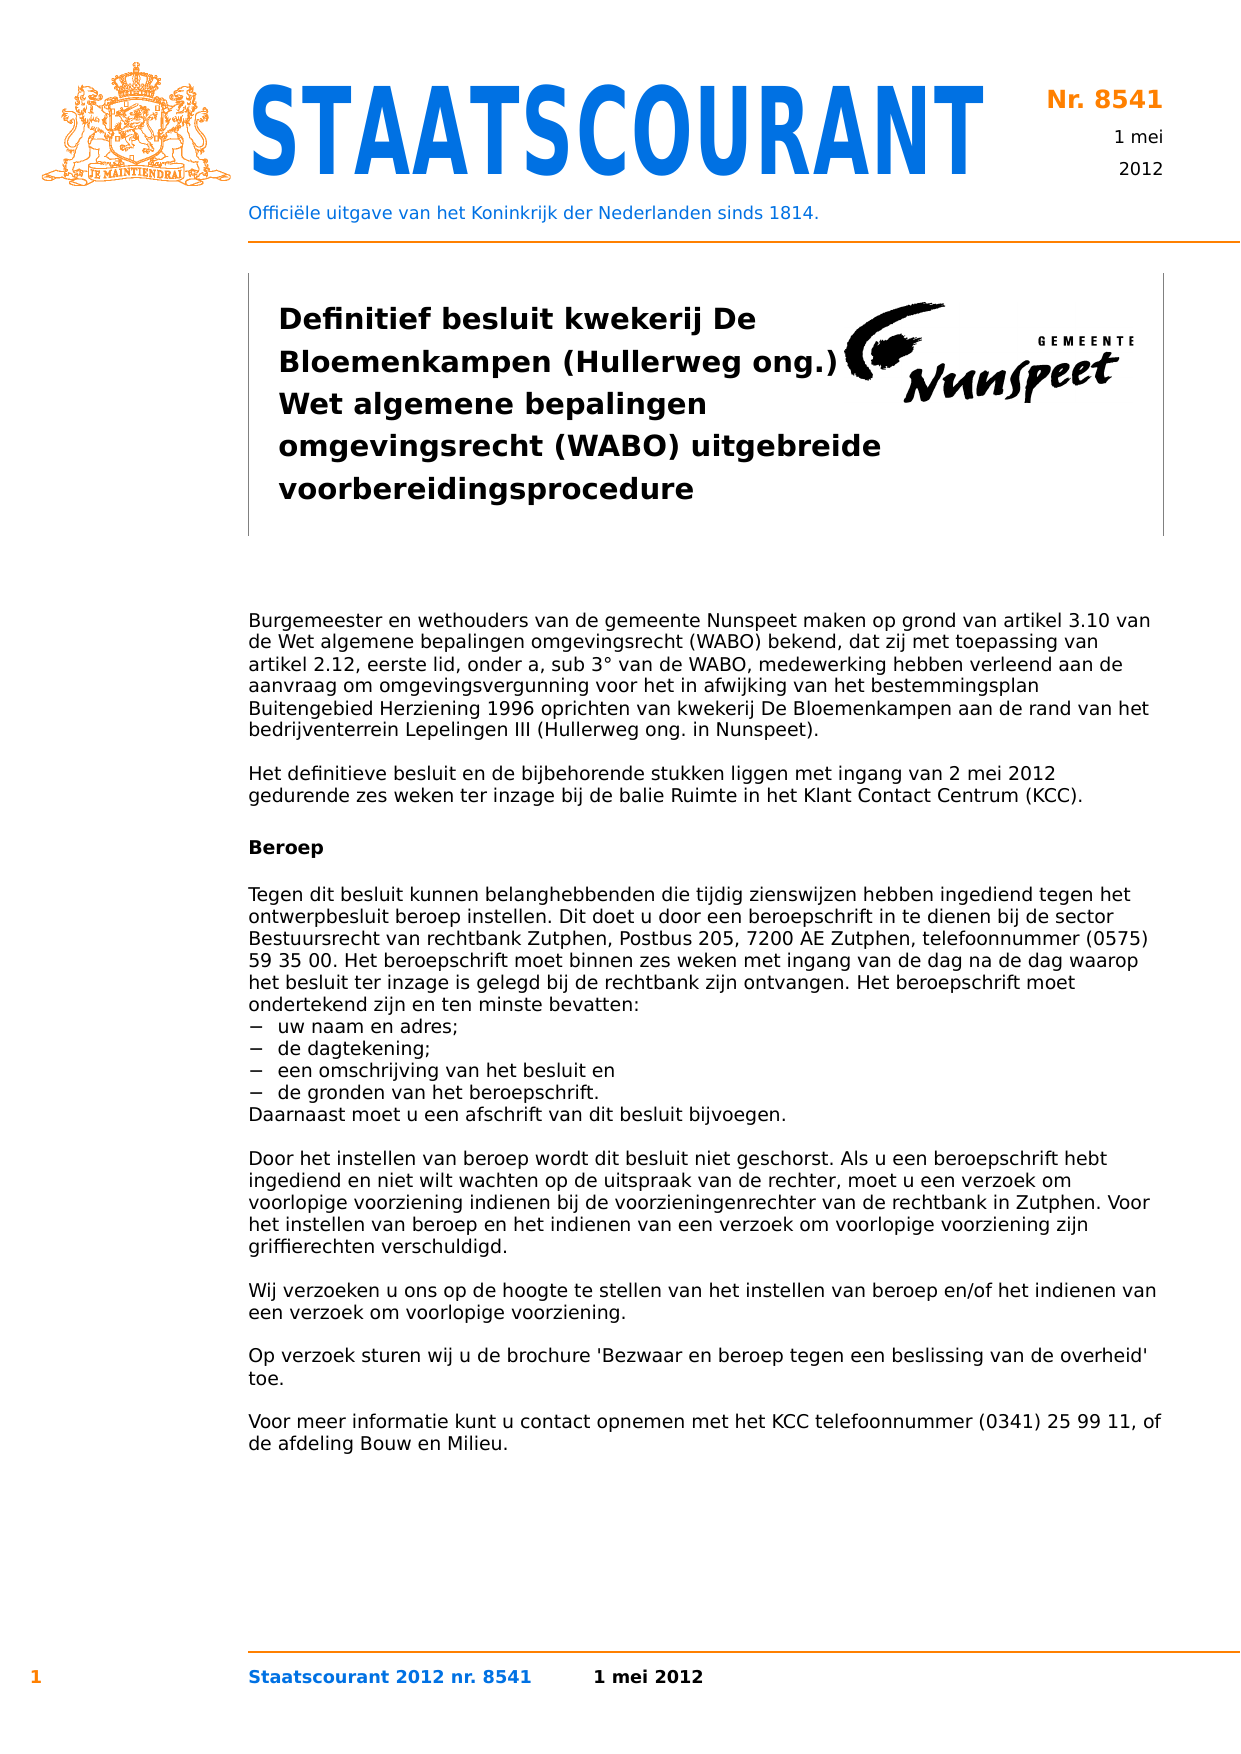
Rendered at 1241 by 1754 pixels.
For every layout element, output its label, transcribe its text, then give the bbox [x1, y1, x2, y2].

text Burgemeester en wethouders van de gemeente Nunspeet maken op grond van artikel 3.10 van de Wet algemene bepalingen omgevingsrecht (WABO) bekend, dat zij met toepassing van artikel 2.12, eerste lid, onder a, sub 3° van de WABO, medewerking hebben verleend aan de aanvraag om omgevingsvergunning voor het in afwijking van het bestemmingsplan Buitengebied Herziening 1996 oprichten van kwekerij De Bloemenkampen aan de rand van het bedrijventerrein Lepelingen III (Hullerweg ong. in Nunspeet). [248, 609, 1163, 741]
picture [41, 62, 231, 186]
text Door het instellen van beroep wordt dit besluit niet geschorst. Als u een beroepschrift hebt ingediend en niet wilt wachten op de uitspraak van de rechter, moet u een verzoek om voorlopige voorziening indienen bij de voorzieningenrechter van de rechtbank in Zutphen. Voor het instellen van beroep en het indienen van een verzoek om voorlopige voorziening zijn griffierechten verschuldigd. [248, 1148, 1163, 1258]
text Tegen dit besluit kunnen belanghebbenden die tijdig zienswijzen hebben ingediend tegen het ontwerpbesluit beroep instellen. Dit doet u door een beroepschrift in te dienen bij de sector Bestuursrecht van rechtbank Zutphen, Postbus 205, 7200 AE Zutphen, telefoonnummer (0575) 59 35 00. Het beroepschrift moet binnen zes weken met ingang van de dag na de dag waarop het besluit ter inzage is gelegd bij de rechtbank zijn ontvangen. Het beroepschrift moet ondertekend zijn en ten minste bevatten: [248, 884, 1163, 1016]
table_cell 2012 [998, 153, 1240, 203]
picture [844, 302, 1134, 403]
text − de gronden van het beroepschrift. [248, 1082, 1163, 1104]
text Het definitieve besluit en de bijbehorende stukken liggen met ingang van 2 mei 2012 gedurende zes weken ter inzage bij de balie Ruimte in het Klant Contact Centrum (KCC). [248, 763, 1163, 807]
text Wij verzoeken u ons op de hoogte te stellen van het instellen van beroep en/of het indienen van een verzoek om voorlopige voorziening. [248, 1279, 1163, 1323]
text − uw naam en adres; [248, 1016, 1163, 1038]
subtitle Definitief besluit kwekerij De Bloemenkampen (Hullerweg ong.) Wet algemene bepalingen omgevingsrecht (WABO) uitgebreide voorbereidingsprocedure [249, 273, 1163, 536]
table_header Nr. 8541 [998, 62, 1240, 121]
table_header [25, 62, 248, 241]
table_cell Officiële uitgave van het Koninkrijk der Nederlanden sinds 1814. [248, 203, 1240, 241]
text Voor meer informatie kunt u contact opnemen met het KCC telefoonnummer (0341) 25 99 11, of de afdeling Bouw en Milieu. [248, 1411, 1163, 1455]
text Daarnaast moet u een afschrift van dit besluit bijvoegen. [248, 1104, 1163, 1126]
table_header STAATSCOURANT [248, 62, 998, 203]
table_cell 1 mei [998, 121, 1240, 153]
text Op verzoek sturen wij u de brochure 'Bezwaar en beroep tegen een beslissing van de overheid' toe. [248, 1345, 1163, 1389]
text − de dagtekening; [248, 1038, 1163, 1060]
subtitle Beroep [248, 837, 1163, 859]
text − een omschrijving van het besluit en [248, 1060, 1163, 1082]
